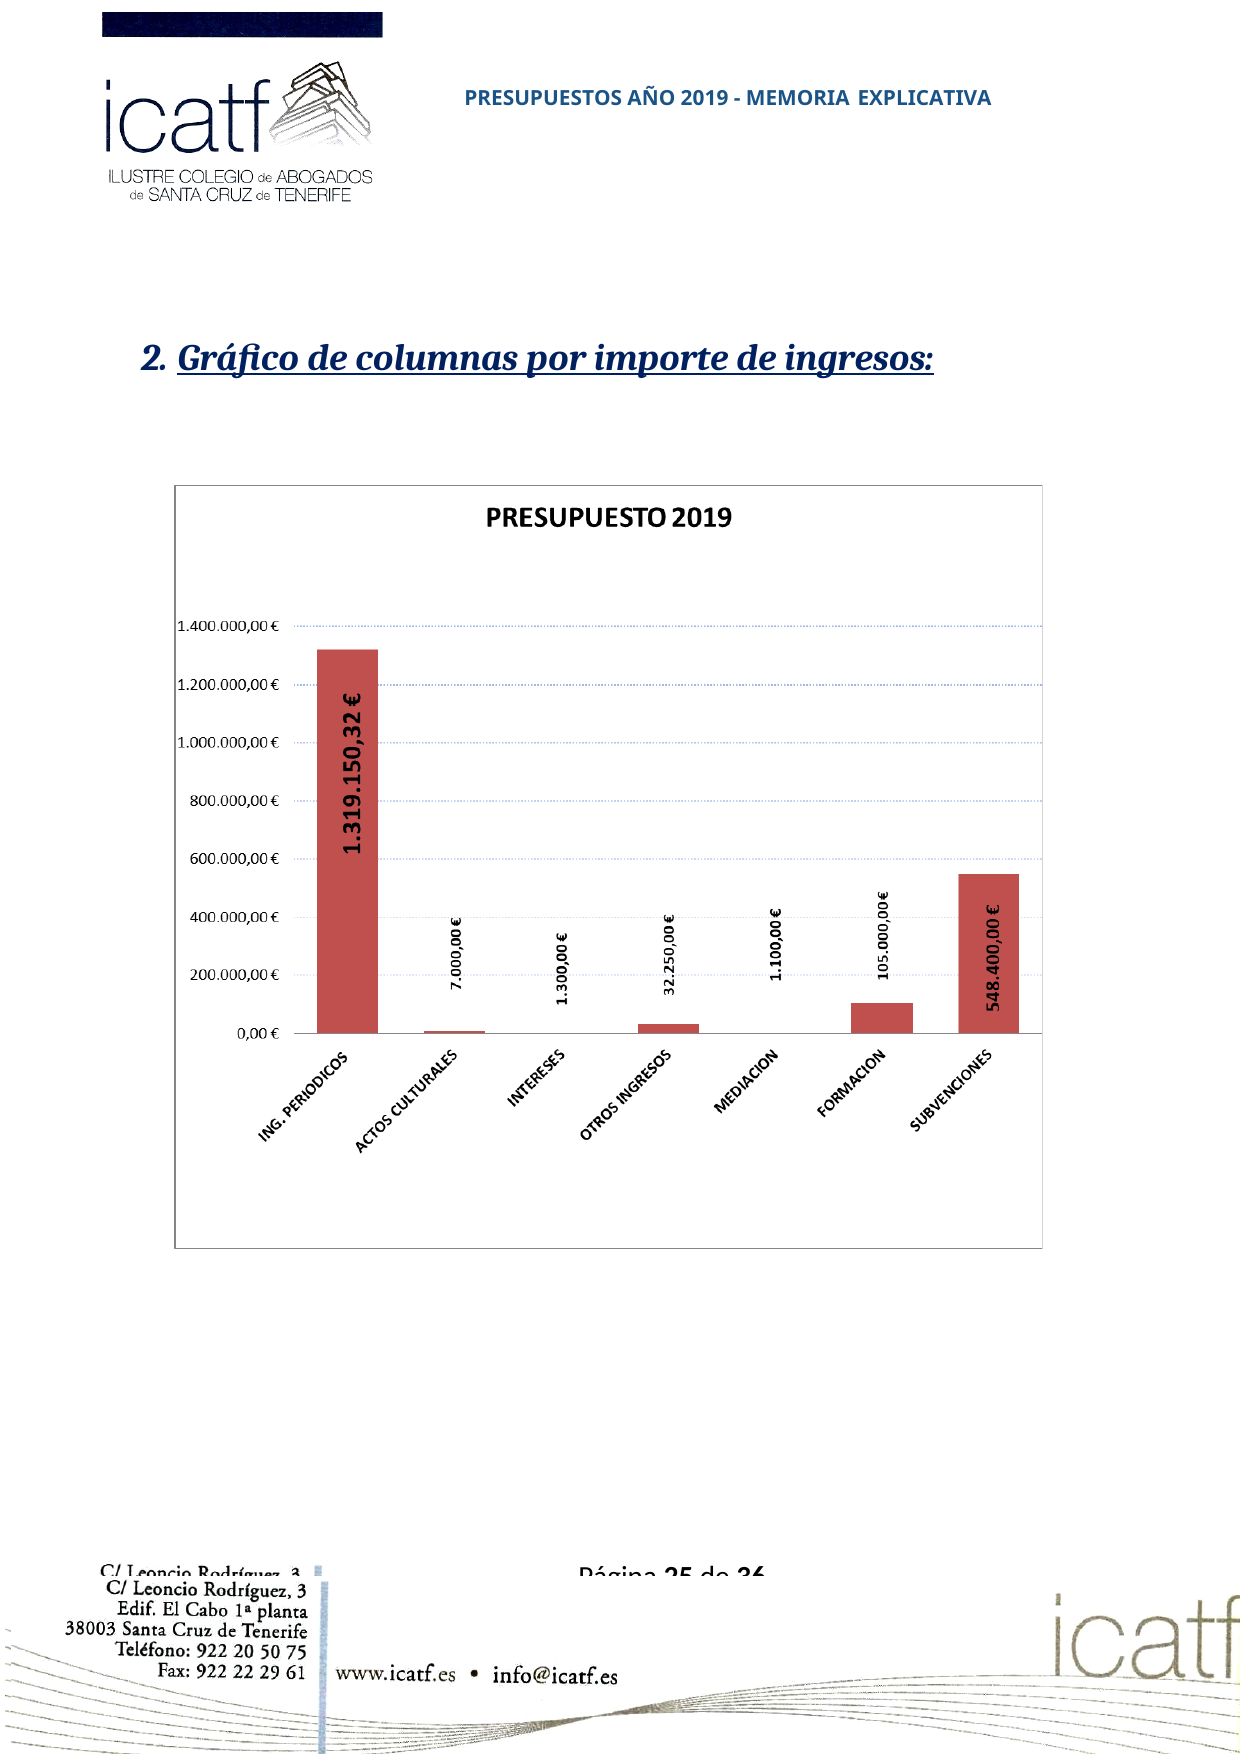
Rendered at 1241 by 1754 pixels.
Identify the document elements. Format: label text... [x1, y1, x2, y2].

list Gráfico de columnas por importe de ingresos: [141, 336, 1167, 379]
